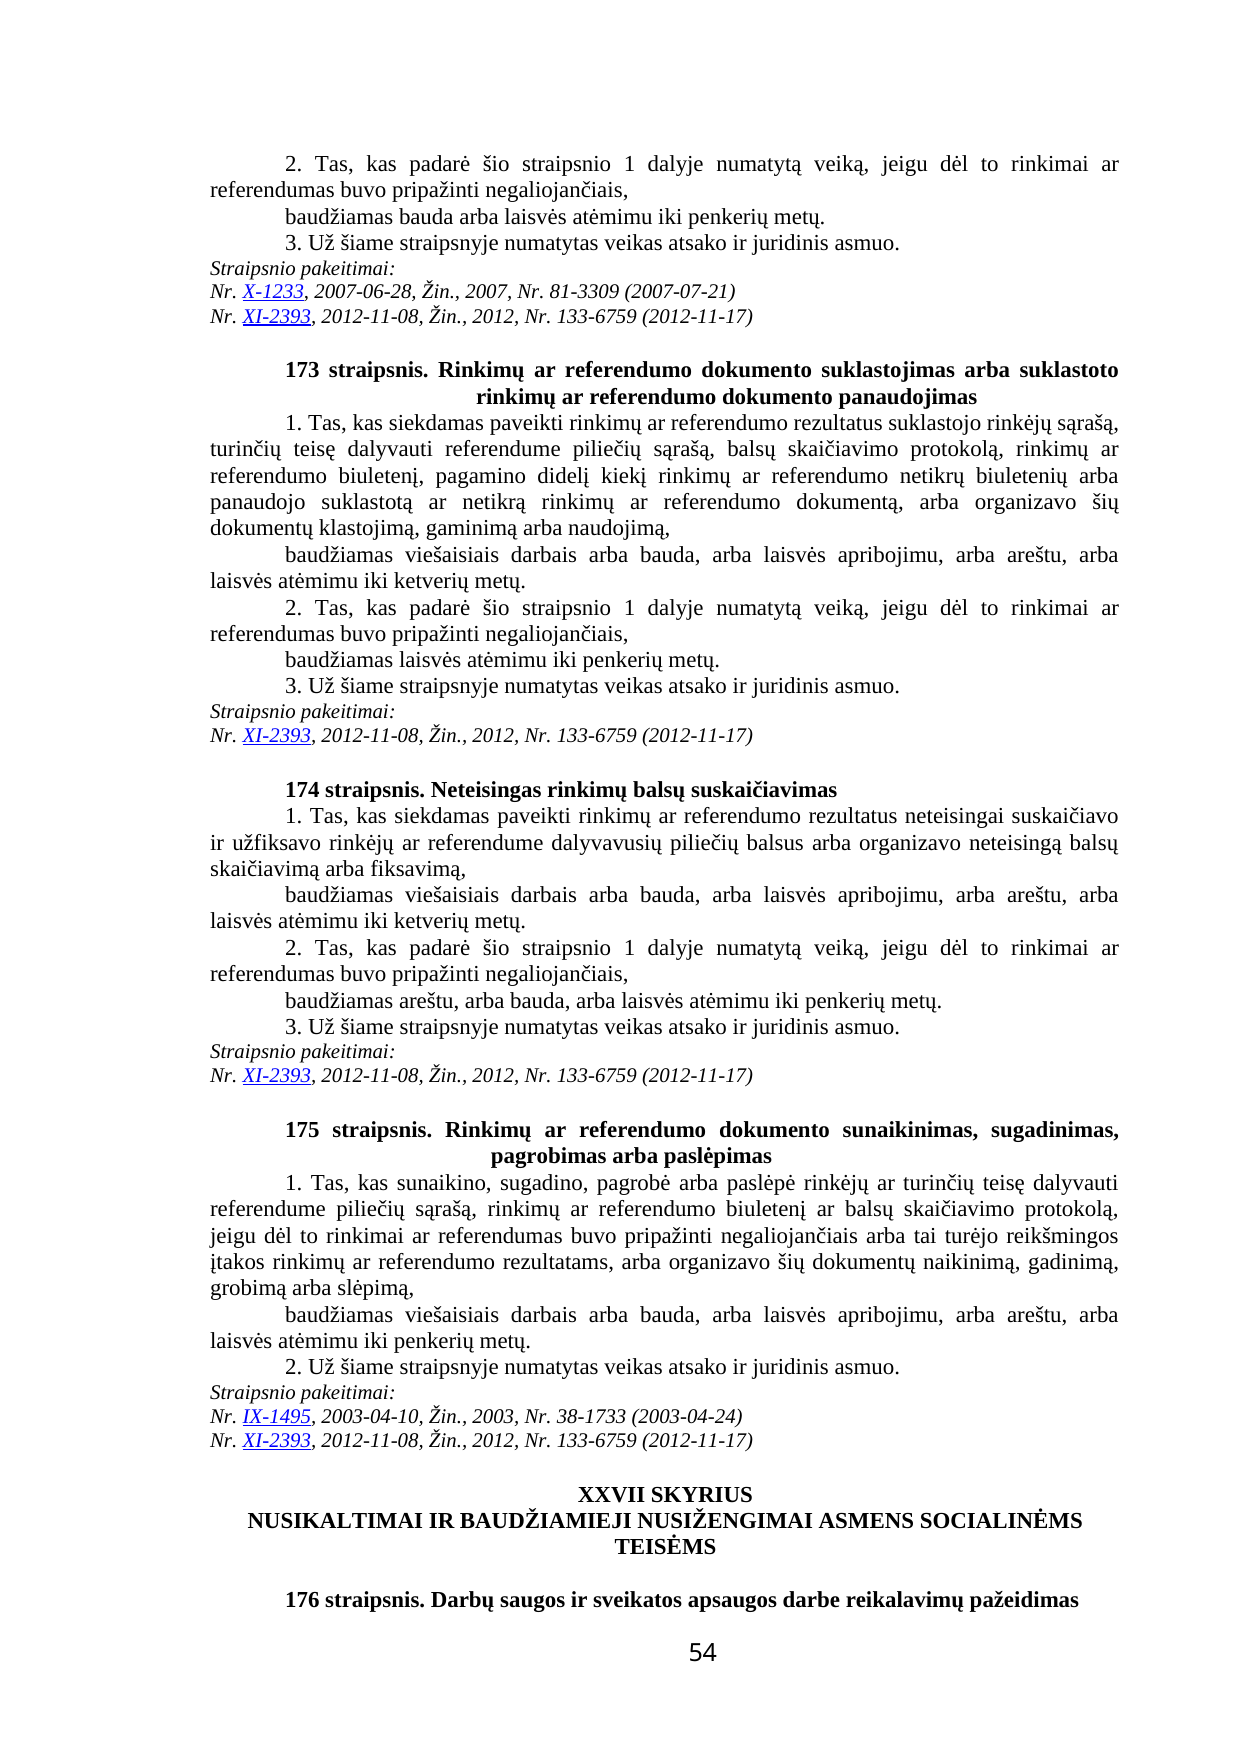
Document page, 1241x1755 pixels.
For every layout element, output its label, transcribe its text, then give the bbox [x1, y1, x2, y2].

text XXVII SKYRIUS [210, 1481, 1120, 1507]
text 1. Tas, kas siekdamas paveikti rinkimų ar referendumo rezultatus suklastojo rinkėjų sąrašą, turinčių teisę dalyvauti referendume piliečių sąrašą, balsų skaičiavimo protokolą, rinkimų ar referendumo biuletenį, pagamino didelį kiekį rinkimų ar referendumo netikrų biuletenių arba panaudojo suklastotą ar netikrą rinkimų ar referendumo dokumentą, arba organizavo šių dokumentų klastojimą, gaminimą arba naudojimą, [210, 409, 1120, 541]
text 3. Už šiame straipsnyje numatytas veikas atsako ir juridinis asmuo. [210, 229, 1120, 255]
text NUSIKALTIMAI IR BAUDŽIAMIEJI NUSIŽENGIMAI ASMENS SOCIALINĖMS TEISĖMS [210, 1507, 1120, 1560]
text 176 straipsnis. Darbų saugos ir sveikatos apsaugos darbe reikalavimų pažeidimas [285, 1586, 1120, 1612]
text 173 straipsnis. Rinkimų ar referendumo dokumento suklastojimas arba suklastoto rinkimų ar referendumo dokumento panaudojimas [285, 356, 1120, 409]
text 175 straipsnis. Rinkimų ar referendumo dokumento sunaikinimas, sugadinimas, pagrobimas arba paslėpimas [285, 1116, 1120, 1169]
text baudžiamas laisvės atėmimu iki penkerių metų. [210, 646, 1120, 673]
text 3. Už šiame straipsnyje numatytas veikas atsako ir juridinis asmuo. [210, 1013, 1120, 1039]
text 1. Tas, kas sunaikino, sugadino, pagrobė arba paslėpė rinkėjų ar turinčių teisę dalyvauti referendume piliečių sąrašą, rinkimų ar referendumo biuletenį ar balsų skaičiavimo protokolą, jeigu dėl to rinkimai ar referendumas buvo pripažinti negaliojančiais arba tai turėjo reikšmingos įtakos rinkimų ar referendumo rezultatams, arba organizavo šių dokumentų naikinimą, gadinimą, grobimą arba slėpimą, [210, 1169, 1120, 1301]
text 2. Tas, kas padarė šio straipsnio 1 dalyje numatytą veiką, jeigu dėl to rinkimai ar referendumas buvo pripažinti negaliojančiais, [210, 150, 1120, 203]
text Nr. XI-2393, 2012-11-08, Žin., 2012, Nr. 133-6759 (2012-11-17) [210, 1063, 1120, 1087]
text Nr. X-1233, 2007-06-28, Žin., 2007, Nr. 81-3309 (2007-07-21) [210, 279, 1120, 303]
text baudžiamas bauda arba laisvės atėmimu iki penkerių metų. [210, 203, 1120, 229]
text Straipsnio pakeitimai: [210, 1380, 1120, 1404]
text Nr. XI-2393, 2012-11-08, Žin., 2012, Nr. 133-6759 (2012-11-17) [210, 1428, 1120, 1452]
text baudžiamas viešaisiais darbais arba bauda, arba laisvės apribojimu, arba areštu, arba laisvės atėmimu iki ketverių metų. [210, 541, 1120, 593]
text Nr. XI-2393, 2012-11-08, Žin., 2012, Nr. 133-6759 (2012-11-17) [210, 723, 1120, 747]
text baudžiamas areštu, arba bauda, arba laisvės atėmimu iki penkerių metų. [210, 987, 1120, 1013]
text baudžiamas viešaisiais darbais arba bauda, arba laisvės apribojimu, arba areštu, arba laisvės atėmimu iki penkerių metų. [210, 1301, 1120, 1353]
text Straipsnio pakeitimai: [210, 1039, 1120, 1063]
text 3. Už šiame straipsnyje numatytas veikas atsako ir juridinis asmuo. [210, 673, 1120, 699]
text Nr. IX-1495, 2003-04-10, Žin., 2003, Nr. 38-1733 (2003-04-24) [210, 1404, 1120, 1428]
text 2. Tas, kas padarė šio straipsnio 1 dalyje numatytą veiką, jeigu dėl to rinkimai ar referendumas buvo pripažinti negaliojančiais, [210, 593, 1120, 646]
text Straipsnio pakeitimai: [210, 255, 1120, 279]
text 2. Už šiame straipsnyje numatytas veikas atsako ir juridinis asmuo. [210, 1353, 1120, 1380]
text 2. Tas, kas padarė šio straipsnio 1 dalyje numatytą veiką, jeigu dėl to rinkimai ar referendumas buvo pripažinti negaliojančiais, [210, 934, 1120, 987]
text baudžiamas viešaisiais darbais arba bauda, arba laisvės apribojimu, arba areštu, arba laisvės atėmimu iki ketverių metų. [210, 881, 1120, 934]
text Straipsnio pakeitimai: [210, 699, 1120, 723]
text Nr. XI-2393, 2012-11-08, Žin., 2012, Nr. 133-6759 (2012-11-17) [210, 303, 1120, 328]
text 174 straipsnis. Neteisingas rinkimų balsų suskaičiavimas [210, 776, 1120, 802]
text 1. Tas, kas siekdamas paveikti rinkimų ar referendumo rezultatus neteisingai suskaičiavo ir užfiksavo rinkėjų ar referendume dalyvavusių piliečių balsus arba organizavo neteisingą balsų skaičiavimą arba fiksavimą, [210, 802, 1120, 881]
